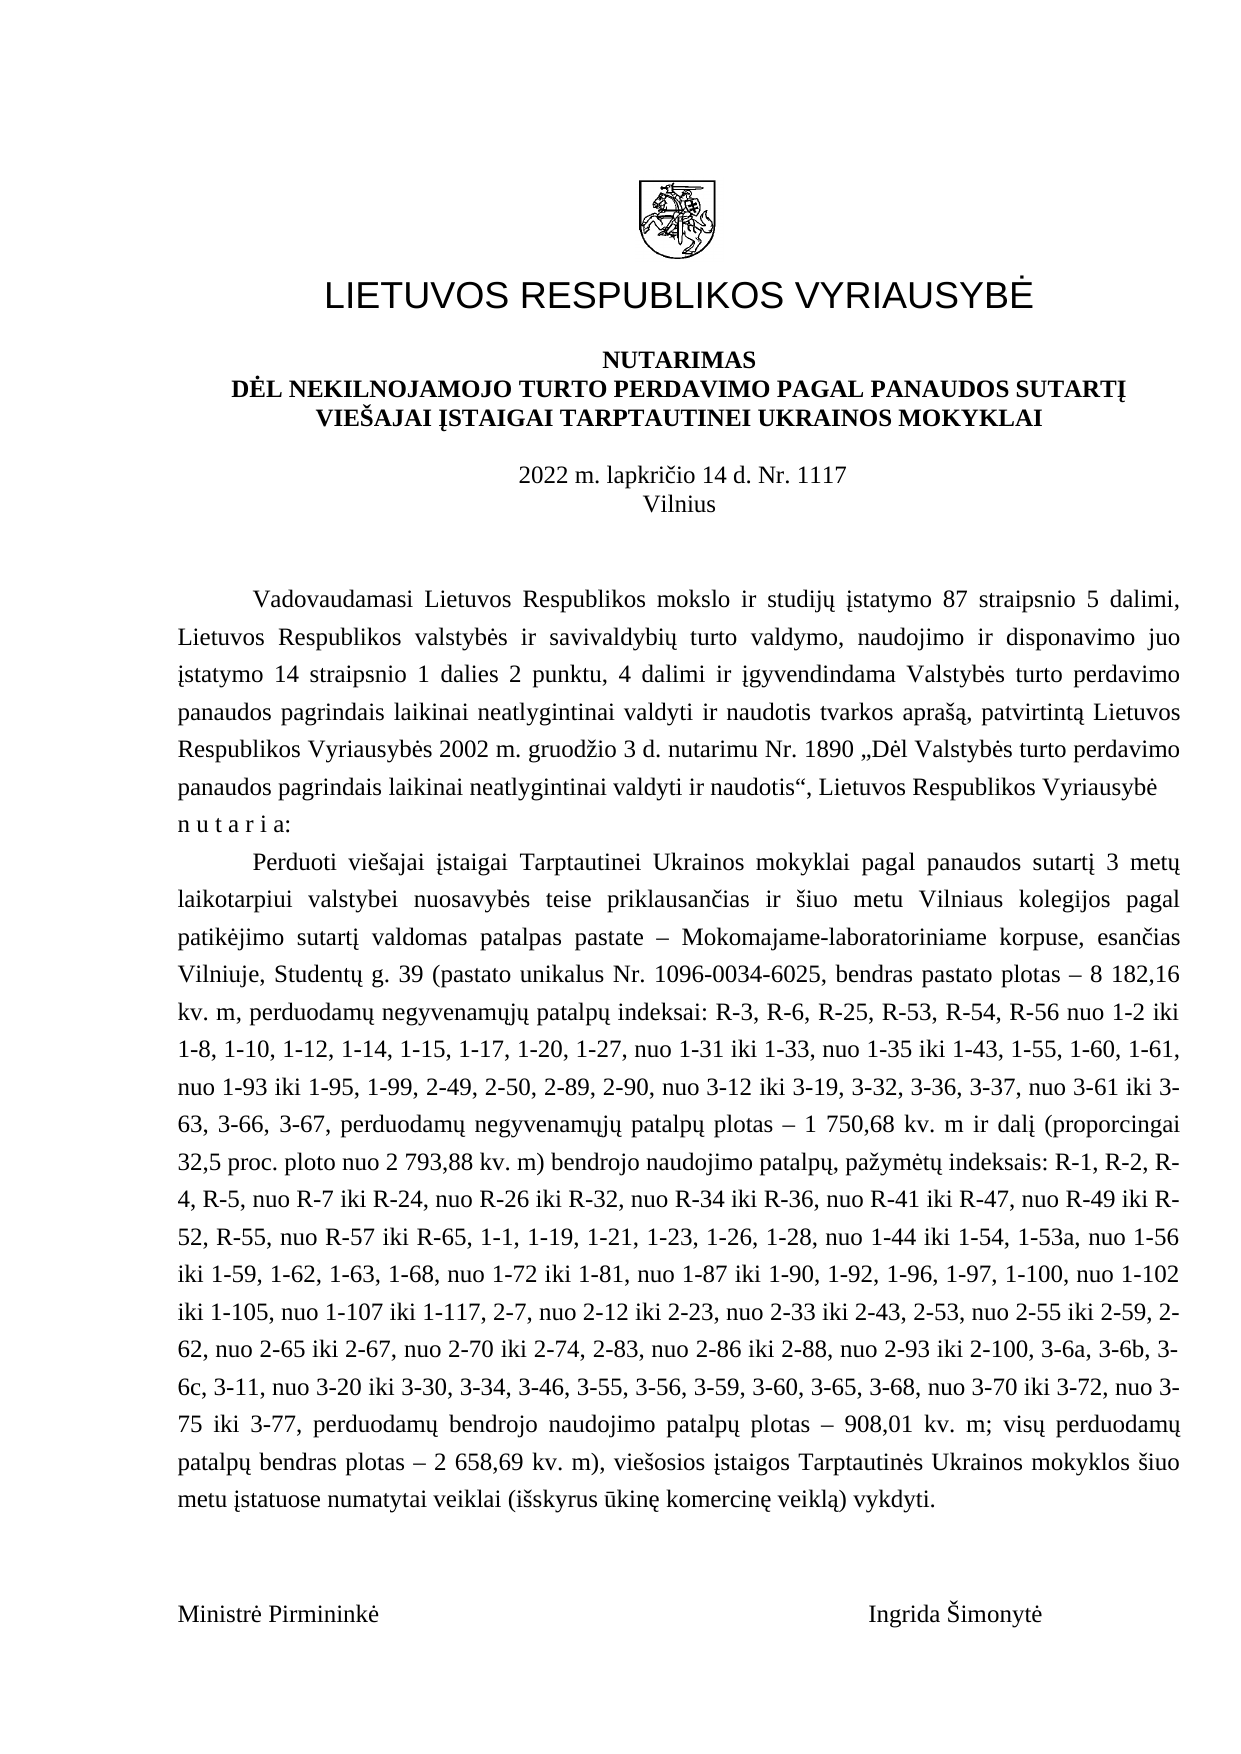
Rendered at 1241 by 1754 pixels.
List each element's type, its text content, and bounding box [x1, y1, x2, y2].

text n u t a r i a: [177, 800, 1181, 838]
text Vadovaudamasi Lietuvos Respublikos mokslo ir studijų įstatymo 87 straipsnio 5 dalimi, Lietuvos Respublikos valstybės ir savivaldybių turto valdymo, naudojimo ir disponavimo juo įstatymo 14 straipsnio 1 dalies 2 punktu, 4 dalimi ir įgyvendindama Valstybės turto perdavimo panaudos pagrindais laikinai neatlygintinai valdyti ir naudotis tvarkos aprašą, patvirtintą Lietuvos Respublikos Vyriausybės 2002 m. gruodžio 3 d. nutarimu Nr. 1890 „Dėl Valstybės turto perdavimo panaudos pagrindais laikinai neatlygintinai valdyti ir naudotis“, Lietuvos Respublikos Vyriausybė [177, 575, 1181, 800]
text 2022 m. lapkričio 14 d. Nr. 1117 [177, 460, 1181, 489]
text Ministrė Pirmininkė Ingrida Šimonytė [177, 1599, 1181, 1628]
text Perduoti viešajai įstaigai Tarptautinei Ukrainos mokyklai pagal panaudos sutartį 3 metų laikotarpiui valstybei nuosavybės teise priklausančias ir šiuo metu Vilniaus kolegijos pagal patikėjimo sutartį valdomas patalpas pastate – Mokomajame-laboratoriniame korpuse, esančias Vilniuje, Studentų g. 39 (pastato unikalus Nr. 1096-0034-6025, bendras pastato plotas – 8 182,16 kv. m, perduodamų negyvenamųjų patalpų indeksai: R-3, R-6, R-25, R-53, R-54, R-56 nuo 1-2 iki 1-8, 1-10, 1-12, 1-14, 1-15, 1-17, 1-20, 1-27, nuo 1-31 iki 1-33, nuo 1-35 iki 1-43, 1-55, 1-60, 1-61, nuo 1-93 iki 1-95, 1-99, 2-49, 2-50, 2-89, 2-90, nuo 3-12 iki 3-19, 3-32, 3-36, 3-37, nuo 3-61 iki 3-63, 3-66, 3-67, perduodamų negyvenamųjų patalpų plotas – 1 750,68 kv. m ir dalį (proporcingai 32,5 proc. ploto nuo 2 793,88 kv. m) bendrojo naudojimo patalpų, pažymėtų indeksais: R-1, R-2, R-4, R-5, nuo R-7 iki R-24, nuo R-26 iki R-32, nuo R-34 iki R-36, nuo R-41 iki R-47, nuo R-49 iki R-52, R-55, nuo R-57 iki R-65, 1-1, 1-19, 1-21, 1-23, 1-26, 1-28, nuo 1-44 iki 1-54, 1-53a, nuo 1-56 iki 1-59, 1-62, 1-63, 1-68, nuo 1-72 iki 1-81, nuo 1-87 iki 1-90, 1-92, 1-96, 1-97, 1-100, nuo 1-102 iki 1-105, nuo 1-107 iki 1-117, 2-7, nuo 2-12 iki 2-23, nuo 2-33 iki 2-43, 2-53, nuo 2-55 iki 2-59, 2-62, nuo 2-65 iki 2-67, nuo 2-70 iki 2-74, 2-83, nuo 2-86 iki 2-88, nuo 2-93 iki 2-100, 3-6a, 3-6b, 3-6c, 3-11, nuo 3-20 iki 3-30, 3-34, 3-46, 3-55, 3-56, 3-59, 3-60, 3-65, 3-68, nuo 3-70 iki 3-72, nuo 3-75 iki 3-77, perduodamų bendrojo naudojimo patalpų plotas – 908,01 kv. m; visų perduodamų patalpų bendras plotas – 2 658,69 kv. m), viešosios įstaigos Tarptautinės Ukrainos mokyklos šiuo metu įstatuose numatytai veiklai (išskyrus ūkinę komercinę veiklą) vykdyti. [177, 838, 1181, 1513]
text DĖL NEKILNOJAMOJO TURTO PERDAVIMO PAGAL PANAUDOS SUTARTĮ VIEŠAJAI ĮSTAIGAI TARPTAUTINEI UKRAINOS MOKYKLAI [177, 374, 1181, 432]
text nutarimas [177, 345, 1181, 374]
text Vilnius [177, 489, 1181, 518]
text Lietuvos Respublikos Vyriausybė [177, 273, 1181, 317]
